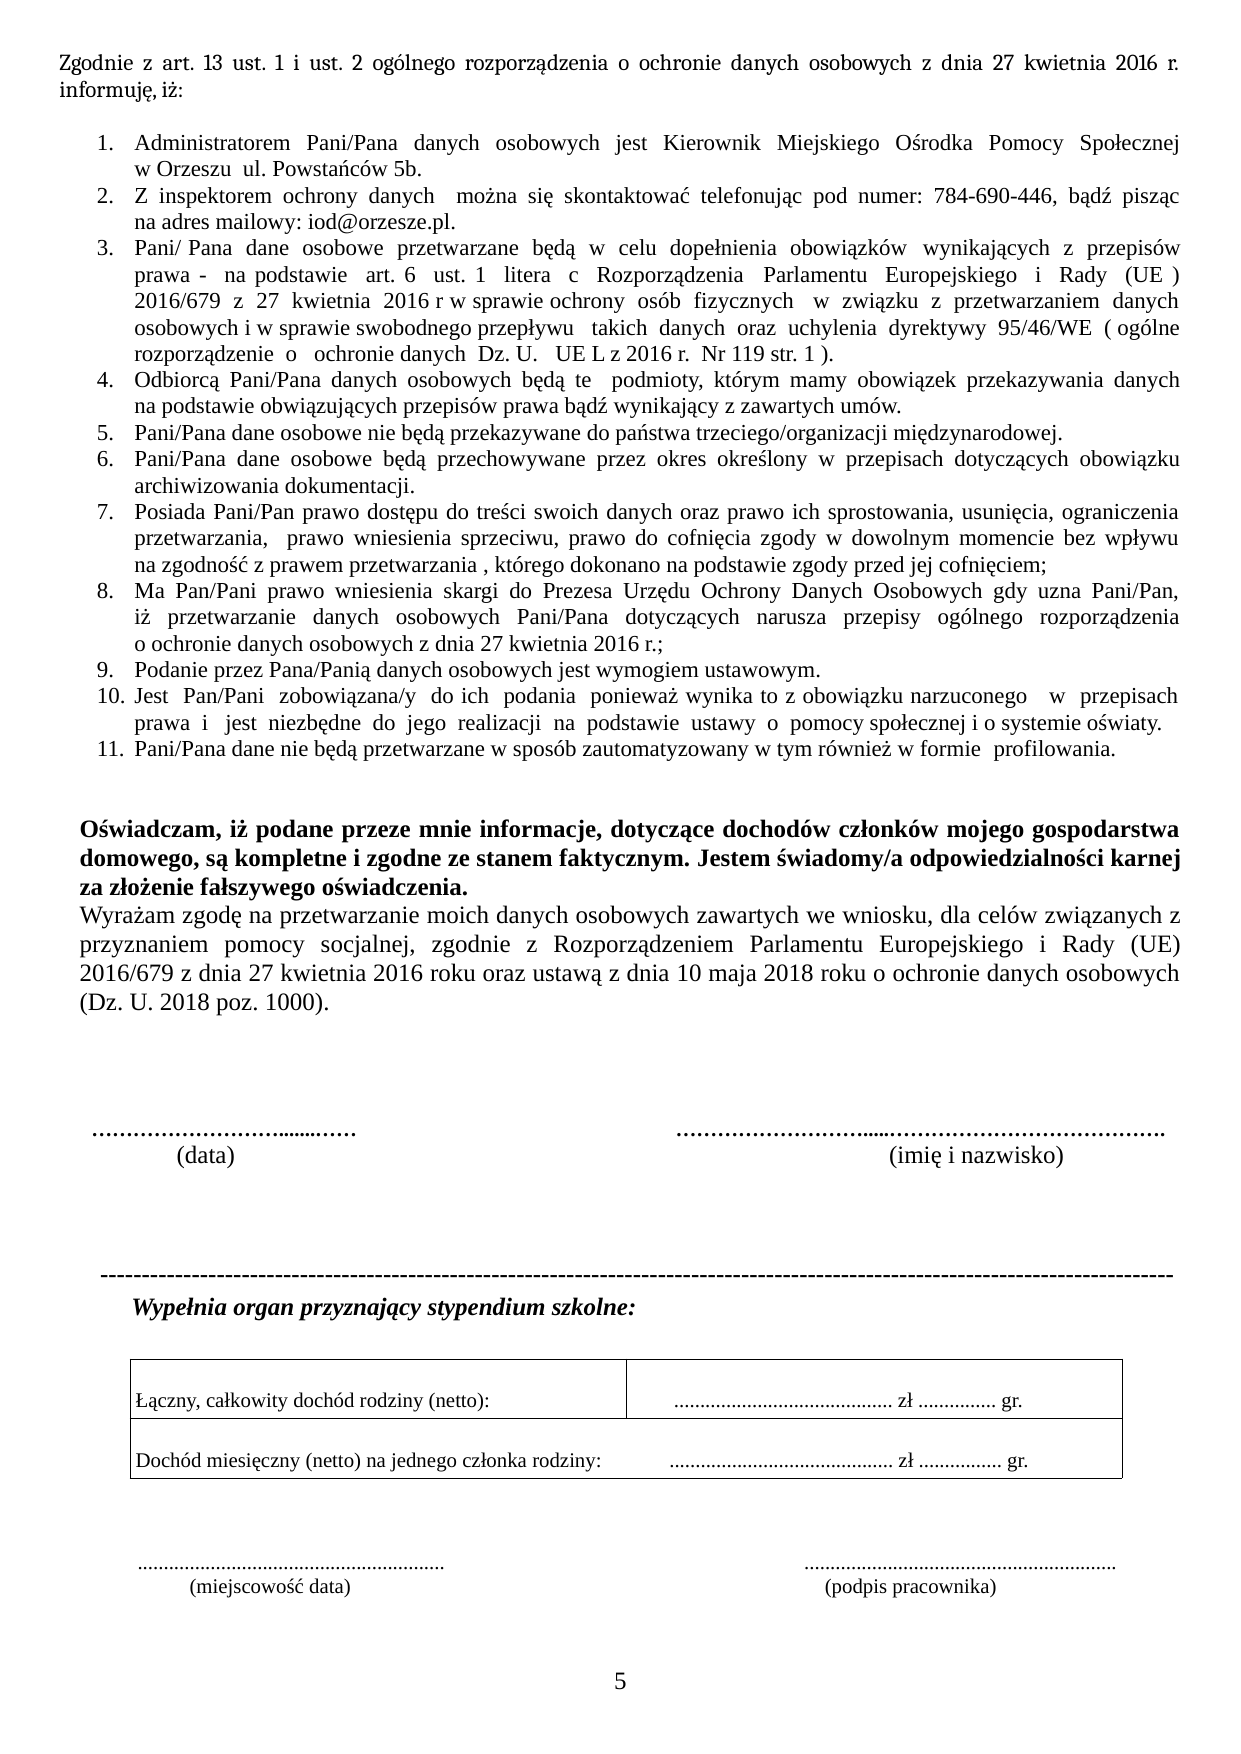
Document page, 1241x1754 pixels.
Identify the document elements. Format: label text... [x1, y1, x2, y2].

list Pani/ Pana dane osobowe przetwarzane będą w celu dopełnienia obowiązków wynikających z przepisów prawa - na podstawie art. 6 ust. 1 litera c Rozporządzenia Parlamentu Europejskiego i Rady (UE ) 2016/679 z 27 kwietnia 2016 r w sprawie ochrony osób fizycznych w związku z przetwarzaniem danych osobowych i w sprawie swobodnego przepływu takich danych oraz uchylenia dyrektywy 95/46/WE ( ogólne rozporządzenie o ochronie danych Dz. U. UE L z 2016 r. Nr 119 str. 1 ). [97, 234, 1181, 366]
text Oświadczam, iż podane przeze mnie informacje, dotyczące dochodów członków mojego gospodarstwa domowego, są kompletne i zgodne ze stanem faktycznym. Jestem świadomy/a odpowiedzialności karnej za złożenie fałszywego oświadczenia. [79, 814, 1181, 901]
list Pani/Pana dane osobowe będą przechowywane przez okres określony w przepisach dotyczących obowiązku archiwizowania dokumentacji. [97, 445, 1181, 498]
list Odbiorcą Pani/Pana danych osobowych będą te podmioty, którym mamy obowiązek przekazywania danych na podstawie obwiązujących przepisów prawa bądź wynikający z zawartych umów. [97, 366, 1181, 419]
list Pani/Pana dane osobowe nie będą przekazywane do państwa trzeciego/organizacji międzynarodowej. [97, 419, 1181, 445]
list Administratorem Pani/Pana danych osobowych jest Kierownik Miejskiego Ośrodka Pomocy Społecznej w Orzeszu ul. Powstańców 5b. [97, 129, 1181, 182]
text ……………………….......…… ……………………….....………………………………….(data) (imię i nazwisko) [59, 1116, 1181, 1169]
text --------------------------------------------------------------------------------------------------------------------------------- [100, 1259, 1181, 1288]
table_cell Dochód miesięczny (netto) na jednego członka rodziny: ........................................... zł ................ gr. [131, 1419, 1122, 1478]
list Pani/Pana dane nie będą przetwarzane w sposób zautomatyzowany w tym również w formie profilowania. [97, 735, 1181, 762]
text Zgodnie z art. 13 ust. 1 i ust. 2 ogólnego rozporządzenia o ochronie danych osobowych z dnia 27 kwietnia 2016 r. informuję, iż: [59, 50, 1181, 103]
list Posiada Pani/Pan prawo dostępu do treści swoich danych oraz prawo ich sprostowania, usunięcia, ograniczenia przetwarzania, prawo wniesienia sprzeciwu, prawo do cofnięcia zgody w dowolnym momencie bez wpływu na zgodność z prawem przetwarzania , którego dokonano na podstawie zgody przed jej cofnięciem; [97, 498, 1181, 577]
list Z inspektorem ochrony danych można się skontaktować telefonując pod numer: 784-690-446, bądź pisząc na adres mailowy: iod@orzesze.pl. [97, 182, 1181, 234]
text Wypełnia organ przyznający stypendium szkolne: [100, 1292, 1181, 1321]
text ........................................................... ............................................................ [59, 1550, 1181, 1574]
text Wyrażam zgodę na przetwarzanie moich danych osobowych zawartych we wniosku, dla celów związanych z przyznaniem pomocy socjalnej, zgodnie z Rozporządzeniem Parlamentu Europejskiego i Rady (UE) 2016/679 z dnia 27 kwietnia 2016 roku oraz ustawą z dnia 10 maja 2018 roku o ochronie danych osobowych (Dz. U. 2018 poz. 1000). [79, 901, 1181, 1016]
table_header .......................................... zł ............... gr. [627, 1360, 1122, 1418]
list Podanie przez Pana/Panią danych osobowych jest wymogiem ustawowym. [97, 656, 1181, 682]
text (miejscowość data) (podpis pracownika) [59, 1574, 1181, 1598]
list Ma Pan/Pani prawo wniesienia skargi do Prezesa Urzędu Ochrony Danych Osobowych gdy uzna Pani/Pan, iż przetwarzanie danych osobowych Pani/Pana dotyczących narusza przepisy ogólnego rozporządzenia o ochronie danych osobowych z dnia 27 kwietnia 2016 r.; [97, 577, 1181, 656]
list Jest Pan/Pani zobowiązana/y do ich podania ponieważ wynika to z obowiązku narzuconego w przepisach prawa i jest niezbędne do jego realizacji na podstawie ustawy o pomocy społecznej i o systemie oświaty. [97, 682, 1181, 735]
table_header Łączny, całkowity dochód rodziny (netto): [131, 1360, 626, 1418]
